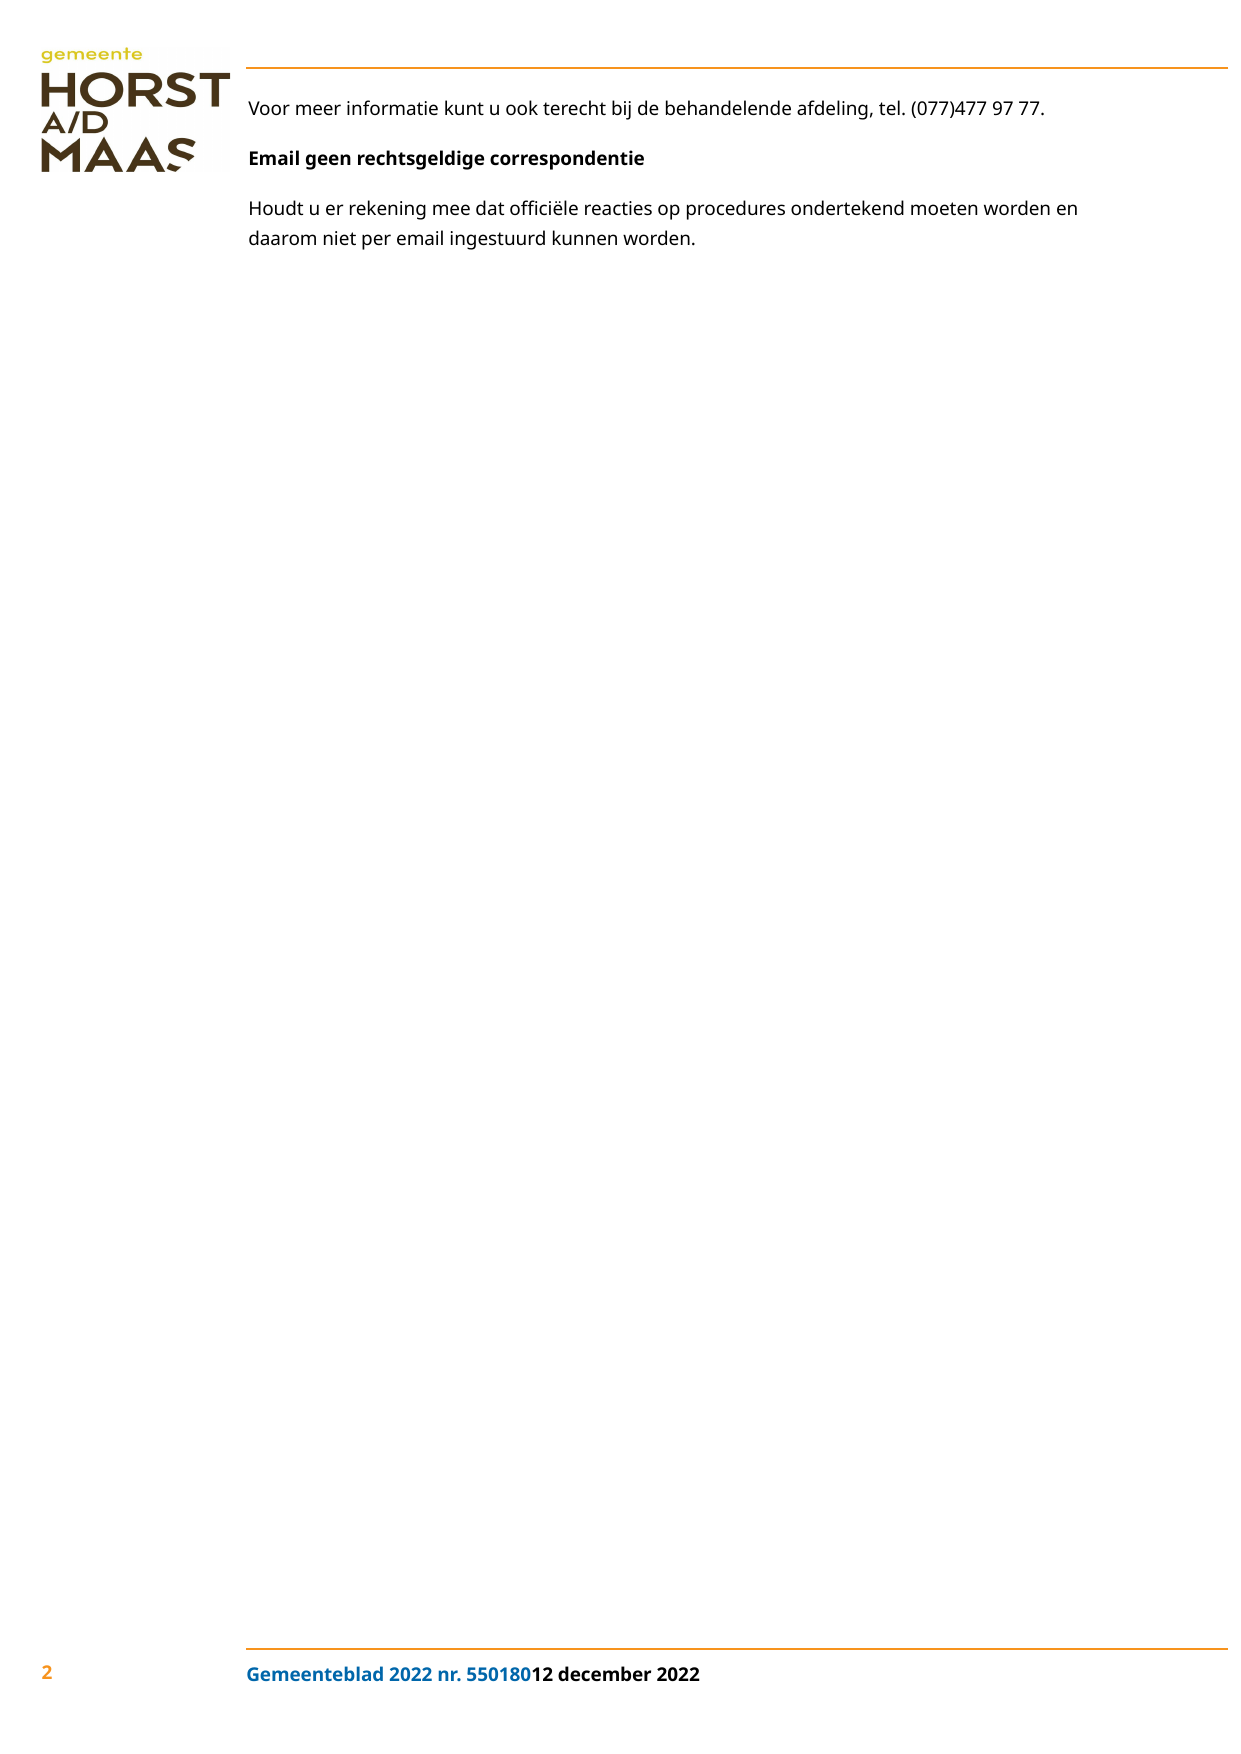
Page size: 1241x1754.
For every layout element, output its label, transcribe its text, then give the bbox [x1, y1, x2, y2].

text Houdt u er rekening mee dat officiële reacties op procedures ondertekend moeten worden en daarom niet per email ingestuurd kunnen worden. [248, 196, 1152, 251]
picture [41, 47, 231, 172]
text Voor meer informatie kunt u ook terecht bij de behandelende afdeling, tel. (077)477 97 77. [248, 95, 1152, 121]
text Email geen rechtsgeldige correspondentie [248, 145, 1152, 171]
